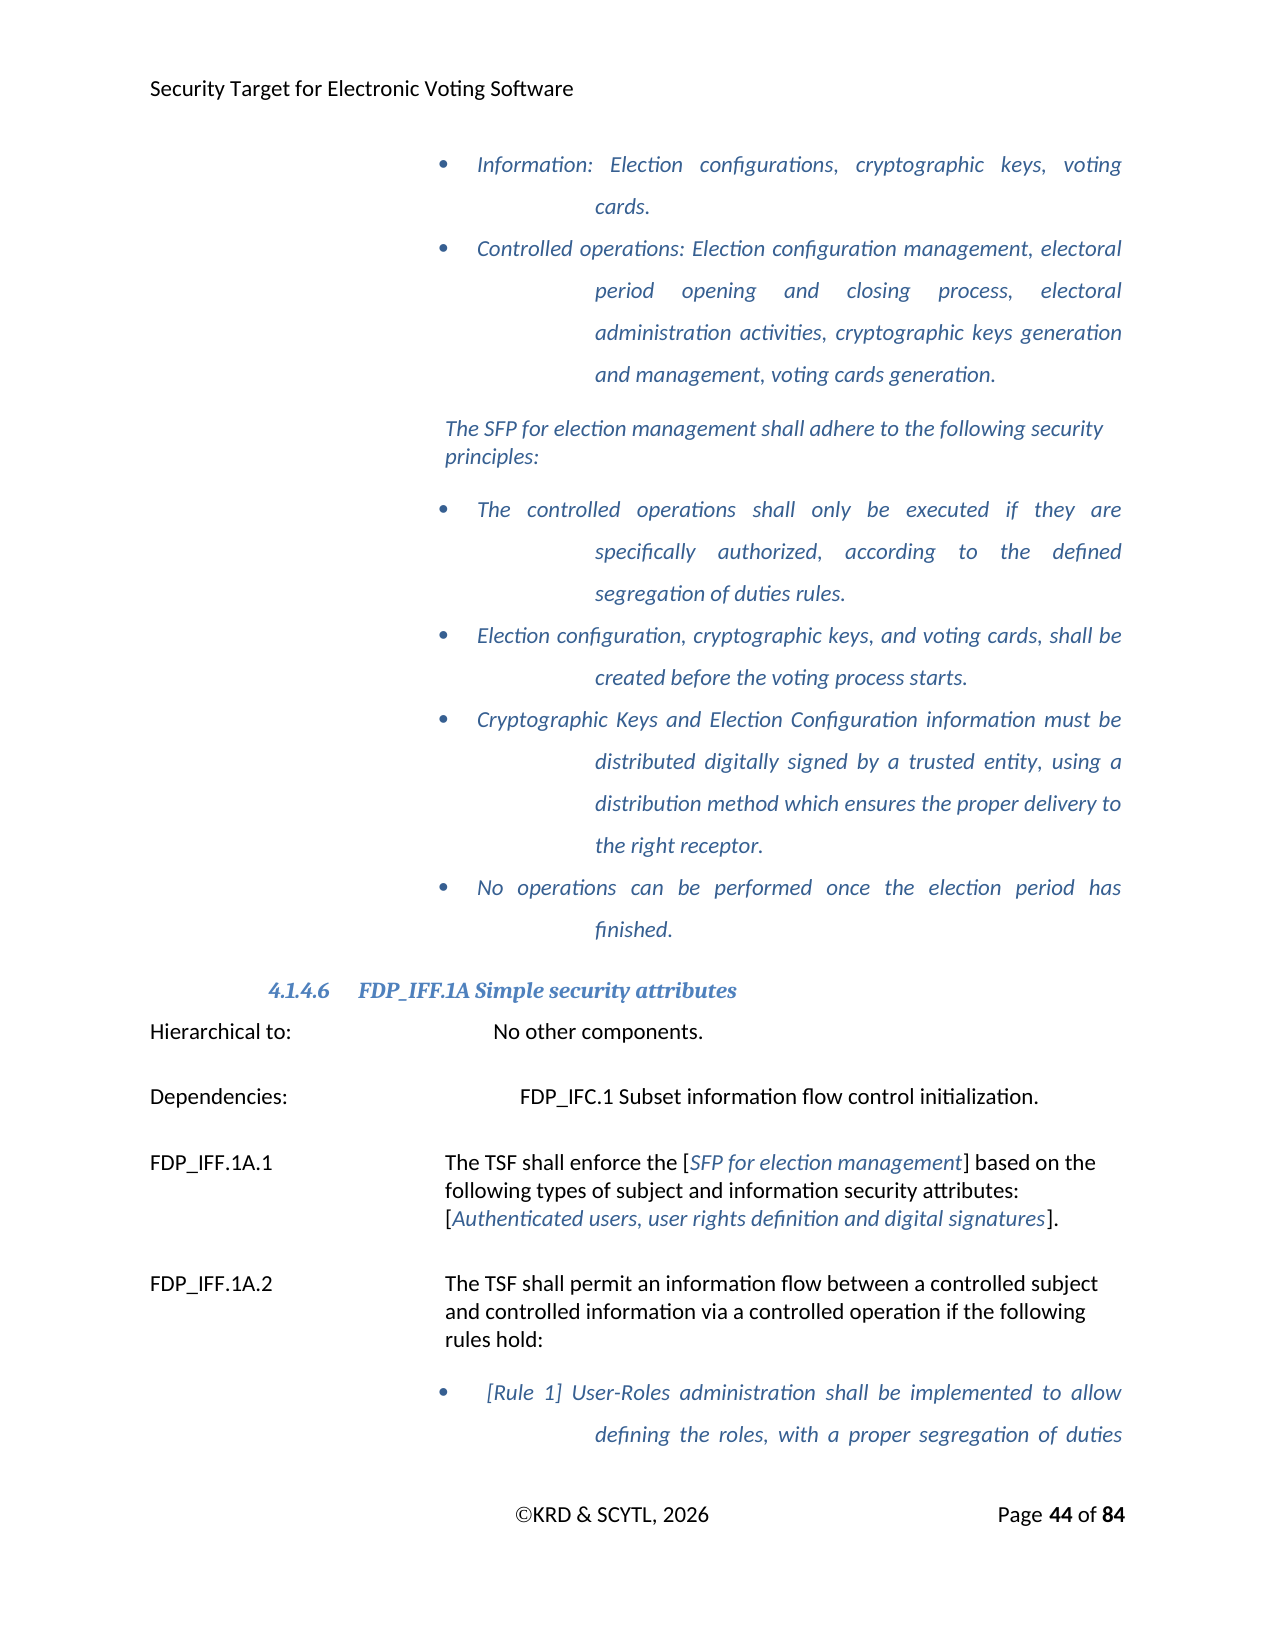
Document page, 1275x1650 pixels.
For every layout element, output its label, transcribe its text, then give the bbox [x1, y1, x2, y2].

subtitle FDP_IFF.1A Simple security attributes [268, 978, 1125, 1004]
list Information: Election configurations, cryptographic keys, voting cards. [439, 150, 1125, 220]
list Controlled operations: Election configuration management, electoral period opening and closing process, electoral administration activities, cryptographic keys generation and management, voting cards generation. [439, 234, 1125, 388]
text Dependencies: FDP_IFC.1 Subset information flow control initialization. [150, 1082, 1125, 1110]
list The controlled operations shall only be executed if they are specifically authorized, according to the defined segregation of duties rules. [439, 495, 1125, 607]
list Election configuration, cryptographic keys, and voting cards, shall be created before the voting process starts. [439, 621, 1125, 691]
list Cryptographic Keys and Election Configuration information must be distributed digitally signed by a trusted entity, using a distribution method which ensures the proper delivery to the right receptor. [439, 705, 1125, 859]
list No operations can be performed once the election period has finished. [439, 873, 1125, 943]
text Hierarchical to: No other components. [150, 1017, 1125, 1045]
text FDP_IFF.1A.1 The TSF shall enforce the [SFP for election management] based on the following types of subject and information security attributes: [Authenticated users, user rights definition and digital signatures]. [150, 1148, 1125, 1232]
text The SFP for election management shall adhere to the following security principles: [445, 414, 1125, 470]
text FDP_IFF.1A.2 The TSF shall permit an information flow between a controlled subject and controlled information via a controlled operation if the following rules hold: [150, 1269, 1125, 1353]
list [Rule 1] User-Roles administration shall be implemented to allow defining the roles, with a proper segregation of duties [439, 1378, 1125, 1448]
